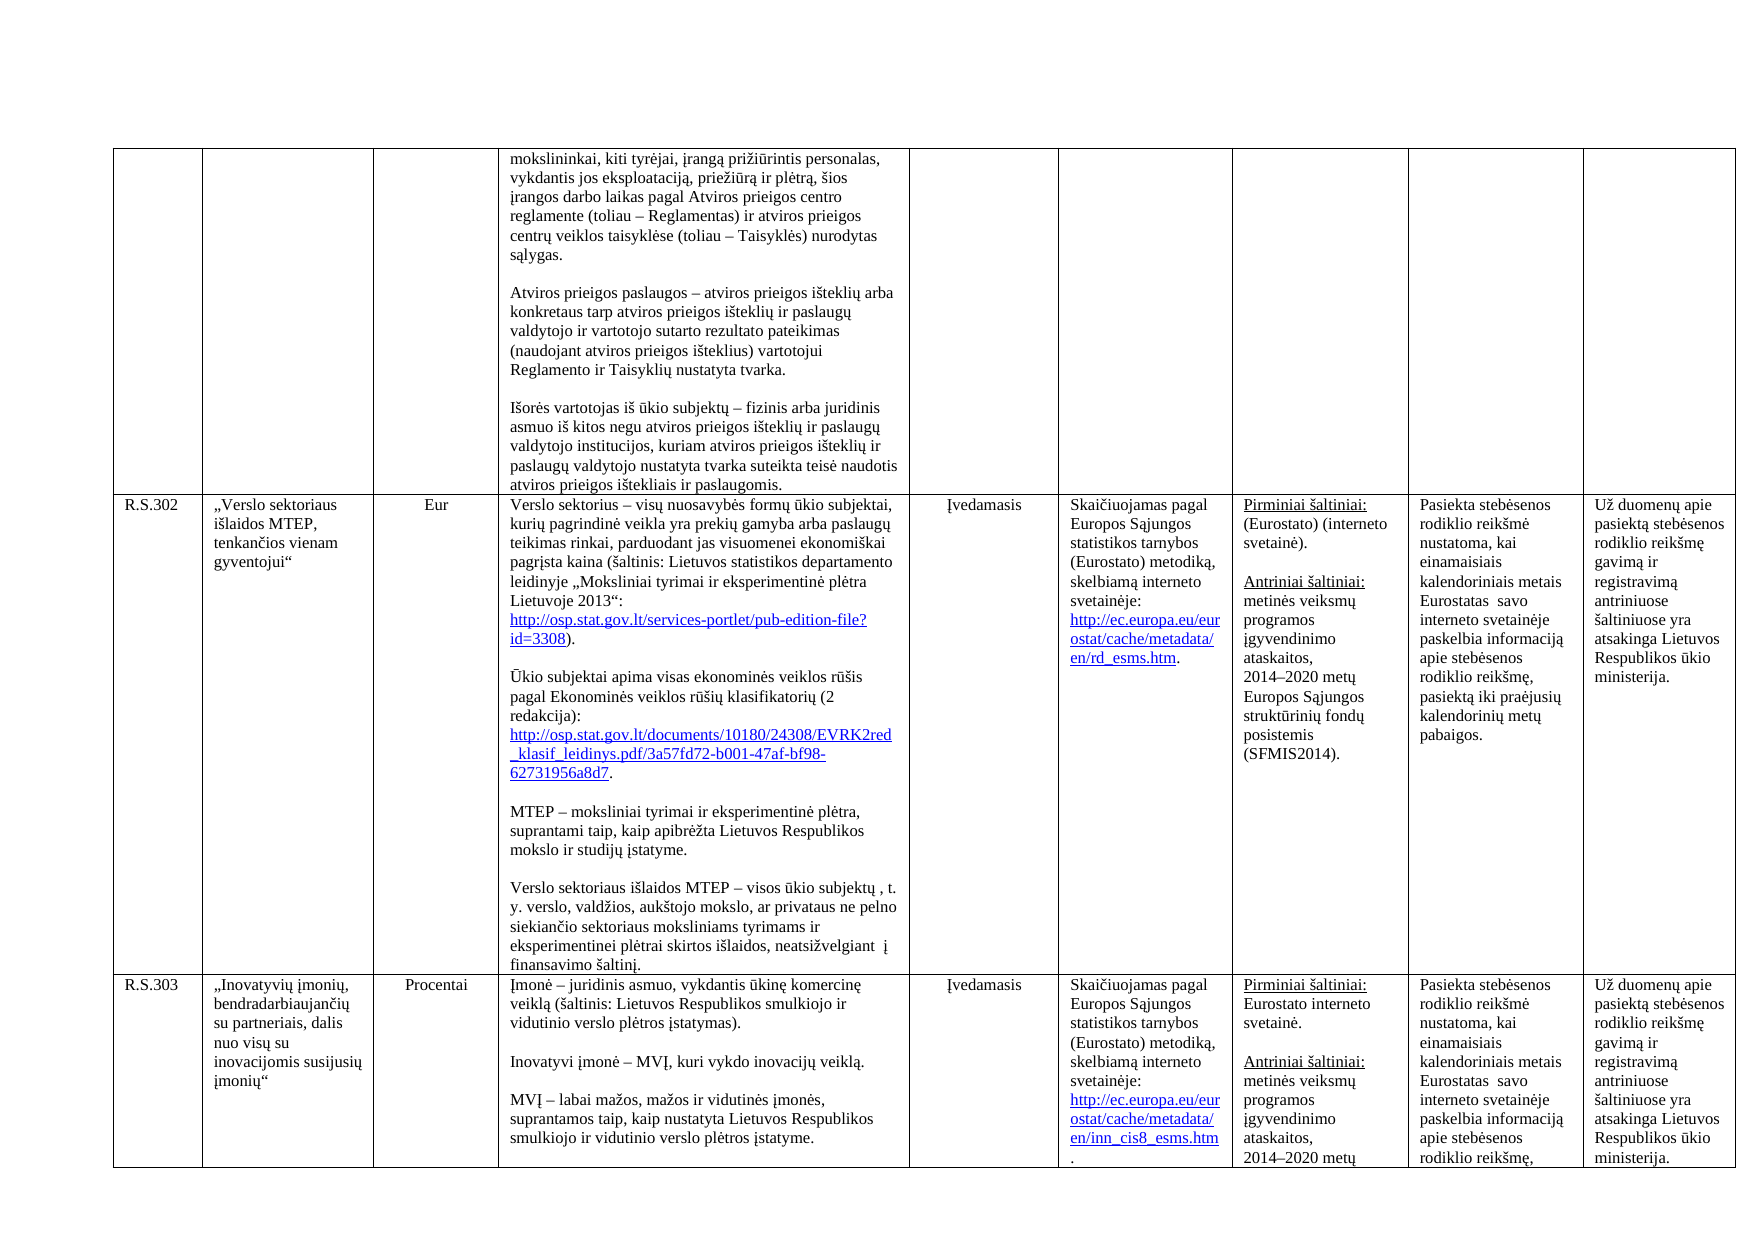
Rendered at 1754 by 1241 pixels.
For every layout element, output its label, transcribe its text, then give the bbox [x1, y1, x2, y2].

table_cell [1233, 149, 1408, 494]
table_cell [114, 149, 202, 494]
table_cell Pasiekta stebėsenos rodiklio reikšmė nustatoma, kai einamaisiais kalendoriniais metais Eurostatas savo interneto svetainėje paskelbia informaciją apie stebėsenos rodiklio reikšmę, [1409, 975, 1583, 1167]
table_cell R.S.303 [114, 975, 202, 1167]
table_cell Pirminiai šaltiniai: Eurostato interneto svetainė. Antriniai šaltiniai: metinės veiksmų programos įgyvendinimo ataskaitos, 2014–2020 metų [1233, 975, 1408, 1167]
table_cell „Inovatyvių įmonių, bendradarbiaujančių su partneriais, dalis nuo visų su inovacijomis susijusių įmonių“ [203, 975, 373, 1167]
table_cell Už duomenų apie pasiektą stebėsenos rodiklio reikšmę gavimą ir registravimą antriniuose šaltiniuose yra atsakinga Lietuvos Respublikos ūkio ministerija. [1584, 975, 1735, 1167]
table_cell Eur [374, 495, 498, 974]
table_cell Įmonė – juridinis asmuo, vykdantis ūkinę komercinę veiklą (šaltinis: Lietuvos Respublikos smulkiojo ir vidutinio verslo plėtros įstatymas). Inovatyvi įmonė – MVĮ, kuri vykdo inovacijų veiklą. MVĮ – labai mažos, mažos ir vidutinės įmonės, suprantamos taip, kaip nustatyta Lietuvos Respublikos smulkiojo ir vidutinio verslo plėtros įstatyme. [499, 975, 909, 1167]
table_cell Įvedamasis [910, 495, 1058, 974]
table_cell Pirminiai šaltiniai: (Eurostato) (interneto svetainė). Antriniai šaltiniai: metinės veiksmų programos įgyvendinimo ataskaitos, 2014–2020 metų Europos Sąjungos struktūrinių fondų posistemis (SFMIS2014). [1233, 495, 1408, 974]
table_cell Įvedamasis [910, 975, 1058, 1167]
table_cell [203, 149, 373, 494]
table_cell [1584, 149, 1735, 494]
table_cell „Verslo sektoriaus išlaidos MTEP, tenkančios vienam gyventojui“ [203, 495, 373, 974]
table_cell Skaičiuojamas pagal Europos Sąjungos statistikos tarnybos (Eurostato) metodiką, skelbiamą interneto svetainėje: http://ec.europa.eu/eurostat/cache/metadata/en/inn_cis8_esms.htm. [1059, 975, 1232, 1167]
table_cell [1059, 149, 1232, 494]
table_cell [374, 149, 498, 494]
table_cell [1409, 149, 1583, 494]
table_cell Verslo sektorius – visų nuosavybės formų ūkio subjektai, kurių pagrindinė veikla yra prekių gamyba arba paslaugų teikimas rinkai, parduodant jas visuomenei ekonomiškai pagrįsta kaina (šaltinis: Lietuvos statistikos departamento leidinyje „Moksliniai tyrimai ir eksperimentinė plėtra Lietuvoje 2013“: http://osp.stat.gov.lt/services-portlet/pub-edition-file?id=3308). Ūkio subjektai apima visas ekonominės veiklos rūšis pagal Ekonominės veiklos rūšių klasifikatorių (2 redakcija): http://osp.stat.gov.lt/documents/10180/24308/EVRK2red_klasif_leidinys.pdf/3a57fd72-b001-47af-bf98-62731956a8d7. MTEP – moksliniai tyrimai ir eksperimentinė plėtra, suprantami taip, kaip apibrėžta Lietuvos Respublikos mokslo ir studijų įstatyme. Verslo sektoriaus išlaidos MTEP – visos ūkio subjektų , t. y. verslo, valdžios, aukštojo mokslo, ar privataus ne pelno siekiančio sektoriaus moksliniams tyrimams ir eksperimentinei plėtrai skirtos išlaidos, neatsižvelgiant į finansavimo šaltinį. [499, 495, 909, 974]
table_cell mokslininkai, kiti tyrėjai, įrangą prižiūrintis personalas, vykdantis jos eksploataciją, priežiūrą ir plėtrą, šios įrangos darbo laikas pagal Atviros prieigos centro reglamente (toliau – Reglamentas) ir atviros prieigos centrų veiklos taisyklėse (toliau – Taisyklės) nurodytas sąlygas. Atviros prieigos paslaugos – atviros prieigos išteklių arba konkretaus tarp atviros prieigos išteklių ir paslaugų valdytojo ir vartotojo sutarto rezultato pateikimas (naudojant atviros prieigos išteklius) vartotojui Reglamento ir Taisyklių nustatyta tvarka. Išorės vartotojas iš ūkio subjektų – fizinis arba juridinis asmuo iš kitos negu atviros prieigos išteklių ir paslaugų valdytojo institucijos, kuriam atviros prieigos išteklių ir paslaugų valdytojo nustatyta tvarka suteikta teisė naudotis atviros prieigos ištekliais ir paslaugomis. [499, 149, 909, 494]
table_cell Už duomenų apie pasiektą stebėsenos rodiklio reikšmę gavimą ir registravimą antriniuose šaltiniuose yra atsakinga Lietuvos Respublikos ūkio ministerija. [1584, 495, 1735, 974]
table_cell Skaičiuojamas pagal Europos Sąjungos statistikos tarnybos (Eurostato) metodiką, skelbiamą interneto svetainėje: http://ec.europa.eu/eurostat/cache/metadata/en/rd_esms.htm. [1059, 495, 1232, 974]
table_cell Pasiekta stebėsenos rodiklio reikšmė nustatoma, kai einamaisiais kalendoriniais metais Eurostatas savo interneto svetainėje paskelbia informaciją apie stebėsenos rodiklio reikšmę, pasiektą iki praėjusių kalendorinių metų pabaigos. [1409, 495, 1583, 974]
table_cell [910, 149, 1058, 494]
table_cell R.S.302 [114, 495, 202, 974]
table_cell Procentai [374, 975, 498, 1167]
